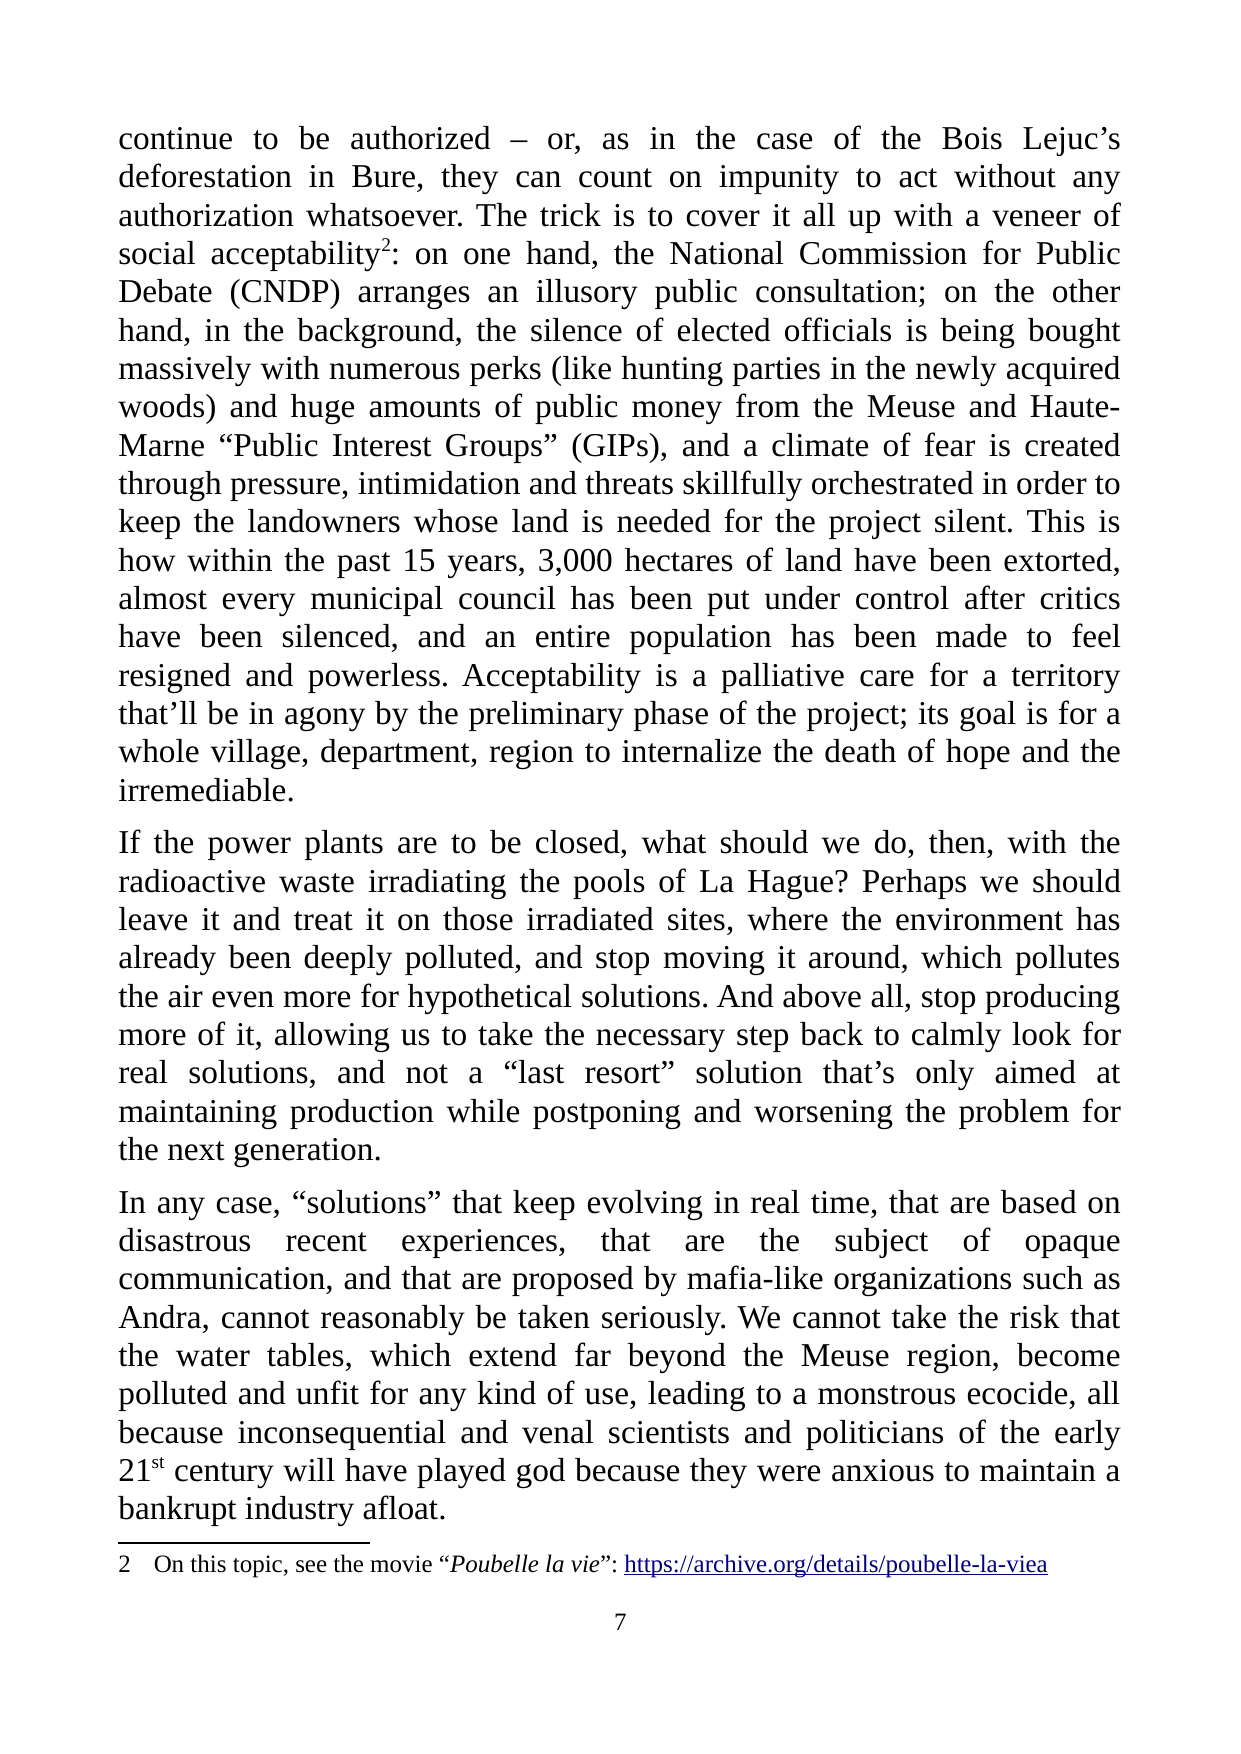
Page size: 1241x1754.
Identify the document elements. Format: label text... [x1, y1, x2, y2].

text continue to be authorized – or, as in the case of the Bois Lejuc’s deforestation in Bure, they can count on impunity to act without any authorization whatsoever. The trick is to cover it all up with a veneer of social acceptability: on one hand, the National Commission for Public Debate (CNDP) arranges an illusory public consultation; on the other hand, in the background, the silence of elected officials is being bought massively with numerous perks (like hunting parties in the newly acquired woods) and huge amounts of public money from the Meuse and Haute-Marne “Public Interest Groups” (GIPs), and a climate of fear is created through pressure, intimidation and threats skillfully orchestrated in order to keep the landowners whose land is needed for the project silent. This is how within the past 15 years, 3,000 hectares of land have been extorted, almost every municipal council has been put under control after critics have been silenced, and an entire population has been made to feel resigned and powerless. Acceptability is a palliative care for a territory that’ll be in agony by the preliminary phase of the project; its goal is for a whole village, department, region to internalize the death of hope and the irremediable. [118, 118, 1122, 808]
text If the power plants are to be closed, what should we do, then, with the radioactive waste irradiating the pools of La Hague? Perhaps we should leave it and treat it on those irradiated sites, where the environment has already been deeply polluted, and stop moving it around, which pollutes the air even more for hypothetical solutions. And above all, stop producing more of it, allowing us to take the necessary step back to calmly look for real solutions, and not a “last resort” solution that’s only aimed at maintaining production while postponing and worsening the problem for the next generation. [118, 822, 1122, 1167]
text In any case, “solutions” that keep evolving in real time, that are based on disastrous recent experiences, that are the subject of opaque communication, and that are proposed by mafia-like organizations such as Andra, cannot reasonably be taken seriously. We cannot take the risk that the water tables, which extend far beyond the Meuse region, become polluted and unfit for any kind of use, leading to a monstrous ecocide, all because inconsequential and venal scientists and politicians of the early 21st century will have played god because they were anxious to maintain a bankrupt industry afloat. [118, 1182, 1122, 1527]
text On this topic, see the movie “Poubelle la vie”: https://archive.org/details/poubelle-la-viea [118, 1549, 1122, 1578]
